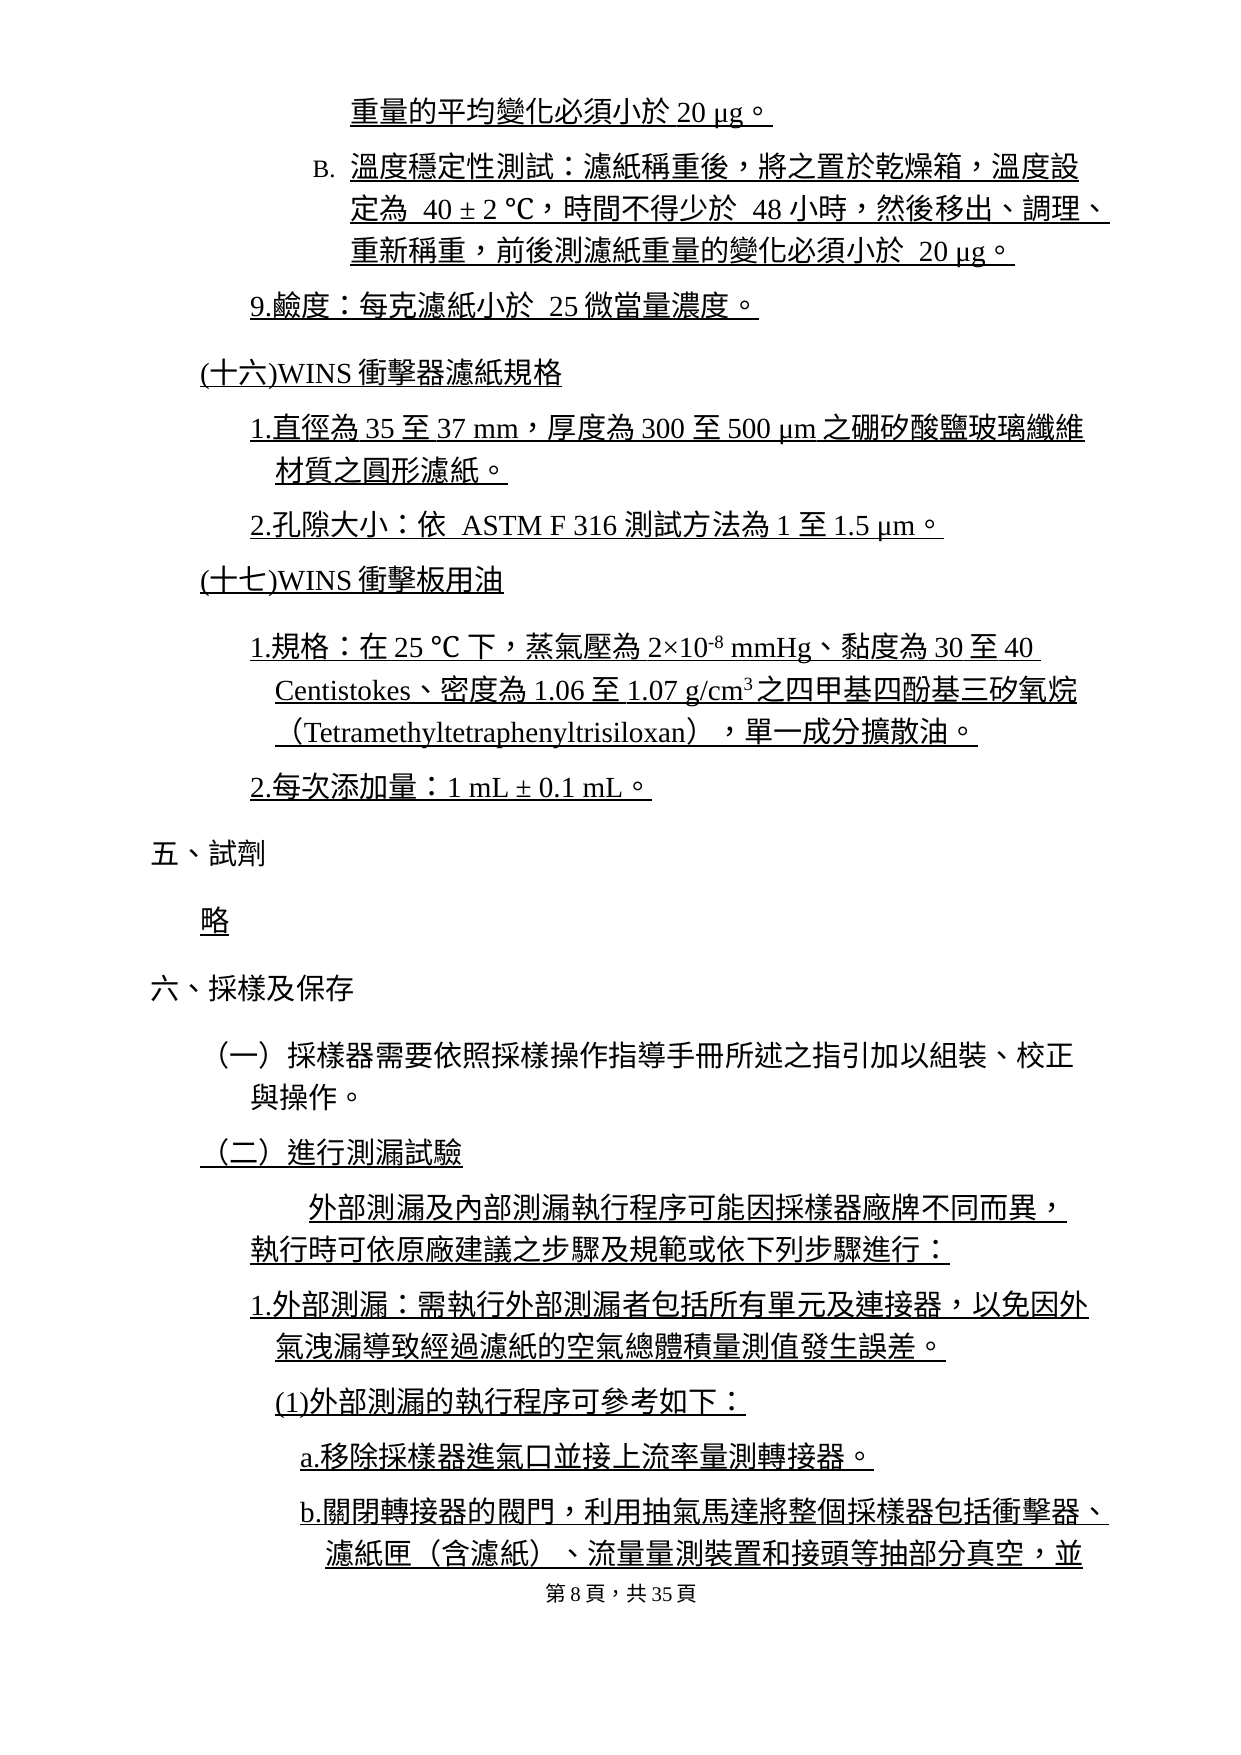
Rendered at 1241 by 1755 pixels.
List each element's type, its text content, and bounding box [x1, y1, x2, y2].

text 略 [200, 898, 1093, 940]
text 1.外部測漏：需執行外部測漏者包括所有單元及連接器，以免因外氣洩漏導致經過濾紙的空氣總體積量測值發生誤差。 [250, 1282, 1093, 1366]
text 2.每次添加量：1 mL ± 0.1 mL。 [250, 763, 1093, 806]
list 重量的平均變化必須小於20 μg。 [312, 89, 1093, 131]
text (1)外部測漏的執行程序可參考如下： [275, 1379, 1093, 1421]
text 9.鹼度：每克濾紙小於 25微當量濃度。 [250, 283, 1093, 325]
text 六、採樣及保存 [150, 965, 1093, 1008]
text 外部測漏及內部測漏執行程序可能因採樣器廠牌不同而異，執行時可依原廠建議之步驟及規範或依下列步驟進行： [250, 1184, 1093, 1269]
text （二）進行測漏試驗 [200, 1130, 1093, 1172]
text b.關閉轉接器的閥門，利用抽氣馬達將整個採樣器包括衝擊器、濾紙匣（含濾紙）、流量量測裝置和接頭等抽部分真空，並在濾紙匣下游維持負壓至少55 mmHg (75 cmH2O)。 [300, 1488, 1093, 1524]
text 五、試劑 [150, 831, 1093, 873]
text 1.直徑為35 至37 mm，厚度為300 至500 μm之硼矽酸鹽玻璃纖維材質之圓形濾紙。 [250, 405, 1093, 489]
text 1.規格：在25 ℃ 下，蒸氣壓為2×10-8 mmHg、黏度為30至40 Centistokes、密度為1.06 至1.07 g/cm3之四甲基四酚基三矽氧烷（Tetramethyltetraphenyltrisiloxan），單一成分擴散油。 [249, 624, 1093, 751]
text （一）採樣器需要依照採樣操作指導手冊所述之指引加以組裝、校正與操作。 [200, 1033, 1093, 1117]
text 2.孔隙大小：依 ASTM F 316 測試方法為1 至1.5 μm。 [250, 502, 1093, 544]
list 溫度穩定性測試：濾紙稱重後，將之置於乾燥箱，溫度設定為 40 ± 2 ℃，時間不得少於 48 小時，然後移出、調理、重新稱重，前後測濾紙重量的變化必須小於 20 μg。 [312, 143, 1093, 270]
text a.移除採樣器進氣口並接上流率量測轉接器。 [300, 1433, 1093, 1476]
text (十七)WINS衝擊板用油 [200, 557, 1093, 599]
text b.關閉轉接器的閥門，利用抽氣馬達將整個採樣器包括衝擊器、濾紙匣（含濾紙）、流量量測裝置和接頭等抽部分真空，並在濾紙匣下游維持負壓至少55 mmHg (75 cmH2O)。 [300, 1525, 1093, 1573]
text (十六)WINS衝擊器濾紙規格 [200, 350, 1093, 392]
